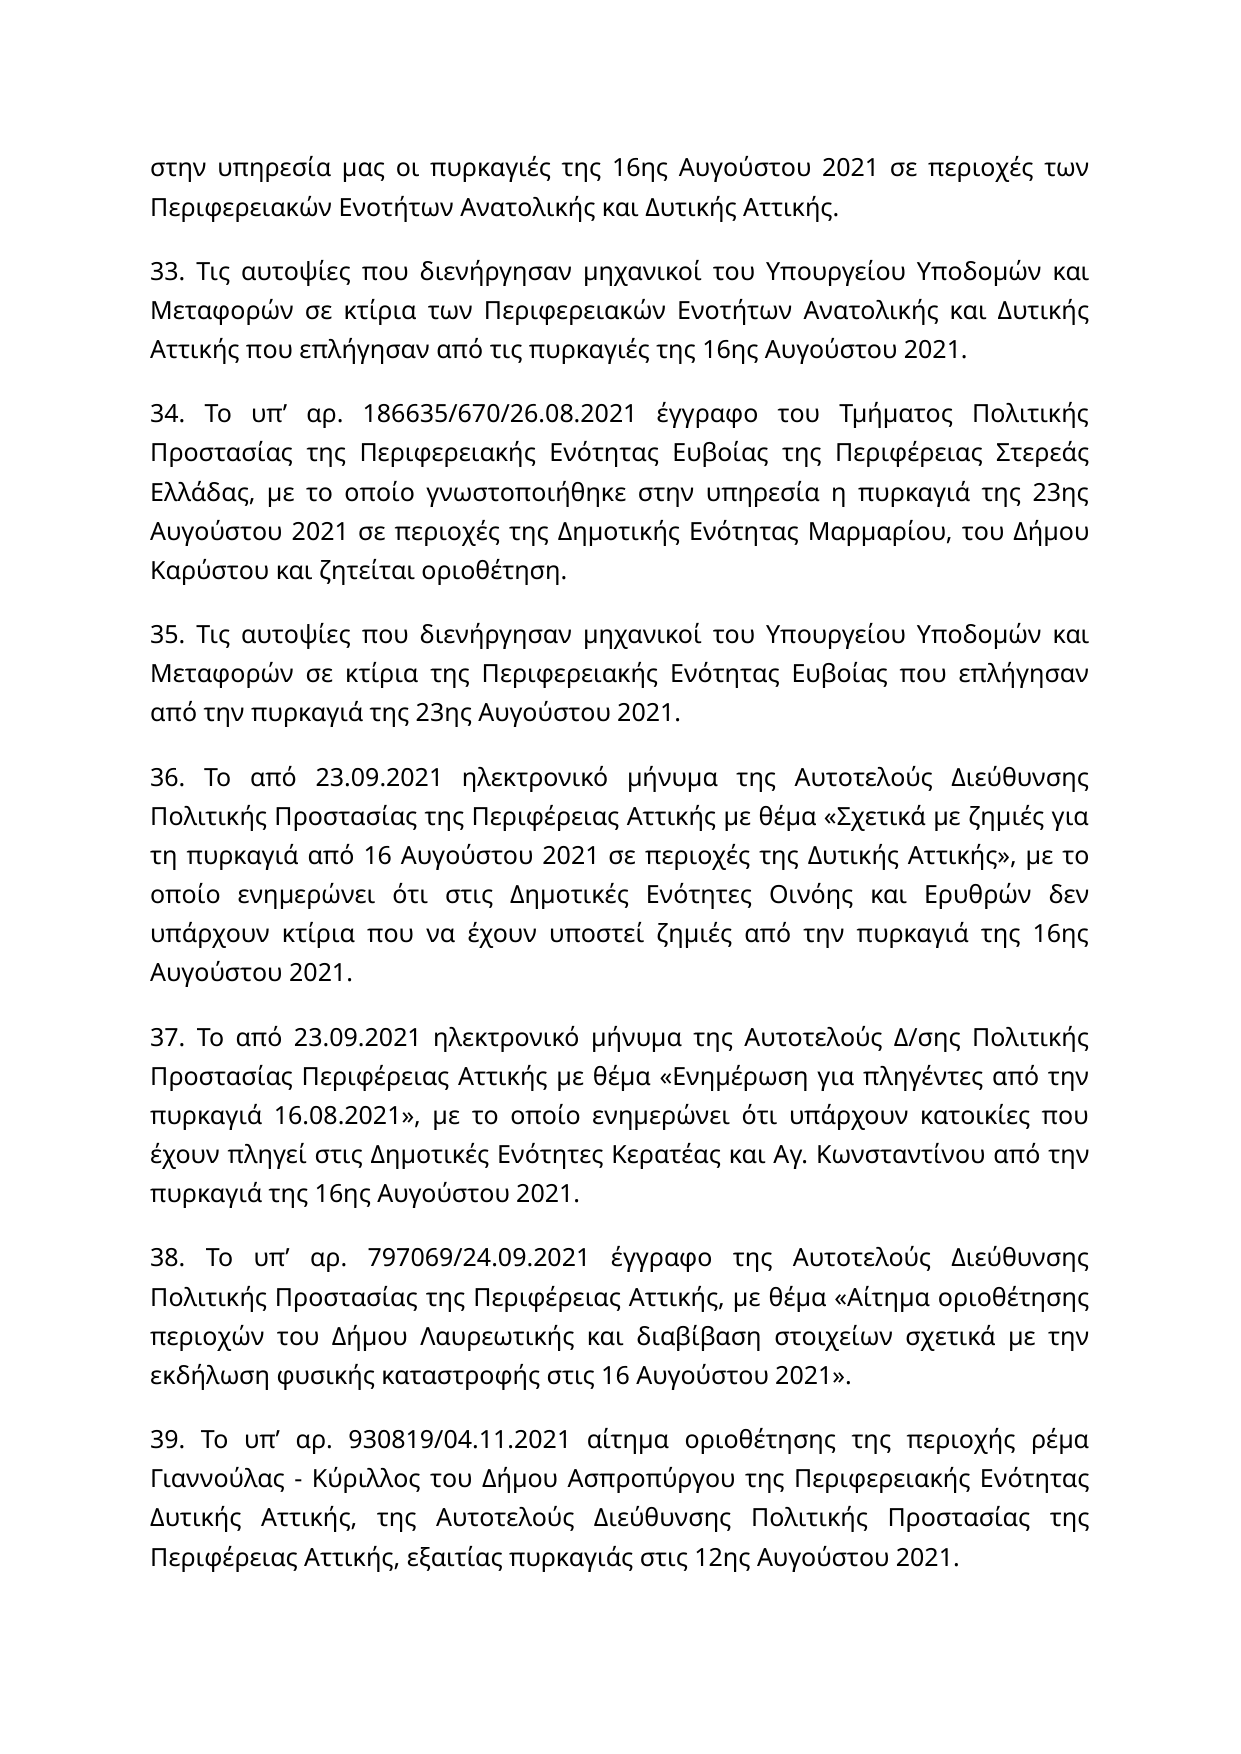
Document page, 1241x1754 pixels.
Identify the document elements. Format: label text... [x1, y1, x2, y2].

text στην υπηρεσία μας οι πυρκαγιές της 16ης Αυγούστου 2021 σε περιοχές των Περιφερειακών Ενοτήτων Ανατολικής και Δυτικής Αττικής. [150, 150, 1090, 223]
text 35. Τις αυτοψίες που διενήργησαν μηχανικοί του Υπουργείου Υποδομών και Μεταφορών σε κτίρια της Περιφερειακής Ενότητας Ευβοίας που επλήγησαν από την πυρκαγιά της 23ης Αυγούστου 2021. [150, 617, 1090, 729]
text 34. Το υπ’ αρ. 186635/670/26.08.2021 έγγραφο του Τμήματος Πολιτικής Προστασίας της Περιφερειακής Ενότητας Ευβοίας της Περιφέρειας Στερεάς Ελλάδας, με το οποίο γνωστοποιήθηκε στην υπηρεσία η πυρκαγιά της 23ης Αυγούστου 2021 σε περιοχές της Δημοτικής Ενότητας Μαρμαρίου, του Δήμου Καρύστου και ζητείται οριοθέτηση. [150, 396, 1090, 587]
text 33. Τις αυτοψίες που διενήργησαν μηχανικοί του Υπουργείου Υποδομών και Μεταφορών σε κτίρια των Περιφερειακών Ενοτήτων Ανατολικής και Δυτικής Αττικής που επλήγησαν από τις πυρκαγιές της 16ης Αυγούστου 2021. [150, 253, 1090, 366]
text 37. Το από 23.09.2021 ηλεκτρονικό μήνυμα της Αυτοτελούς Δ/σης Πολιτικής Προστασίας Περιφέρειας Αττικής με θέμα «Ενημέρωση για πληγέντες από την πυρκαγιά 16.08.2021», με το οποίο ενημερώνει ότι υπάρχουν κατοικίες που έχουν πληγεί στις Δημοτικές Ενότητες Κερατέας και Αγ. Κωνσταντίνου από την πυρκαγιά της 16ης Αυγούστου 2021. [150, 1019, 1090, 1210]
text 39. Το υπ’ αρ. 930819/04.11.2021 αίτημα οριοθέτησης της περιοχής ρέμα Γιαννούλας - Κύριλλος του Δήμου Ασπροπύργου της Περιφερειακής Ενότητας Δυτικής Αττικής, της Αυτοτελούς Διεύθυνσης Πολιτικής Προστασίας της Περιφέρειας Αττικής, εξαιτίας πυρκαγιάς στις 12ης Αυγούστου 2021. [150, 1422, 1090, 1573]
text 38. Το υπ’ αρ. 797069/24.09.2021 έγγραφο της Αυτοτελούς Διεύθυνσης Πολιτικής Προστασίας της Περιφέρειας Αττικής, με θέμα «Αίτημα οριοθέτησης περιοχών του Δήμου Λαυρεωτικής και διαβίβαση στοιχείων σχετικά με την εκδήλωση φυσικής καταστροφής στις 16 Αυγούστου 2021». [150, 1240, 1090, 1392]
text 36. Το από 23.09.2021 ηλεκτρονικό μήνυμα της Αυτοτελούς Διεύθυνσης Πολιτικής Προστασίας της Περιφέρειας Αττικής με θέμα «Σχετικά με ζημιές για τη πυρκαγιά από 16 Αυγούστου 2021 σε περιοχές της Δυτικής Αττικής», με το οποίο ενημερώνει ότι στις Δημοτικές Ενότητες Οινόης και Ερυθρών δεν υπάρχουν κτίρια που να έχουν υποστεί ζημιές από την πυρκαγιά της 16ης Αυγούστου 2021. [150, 759, 1090, 989]
